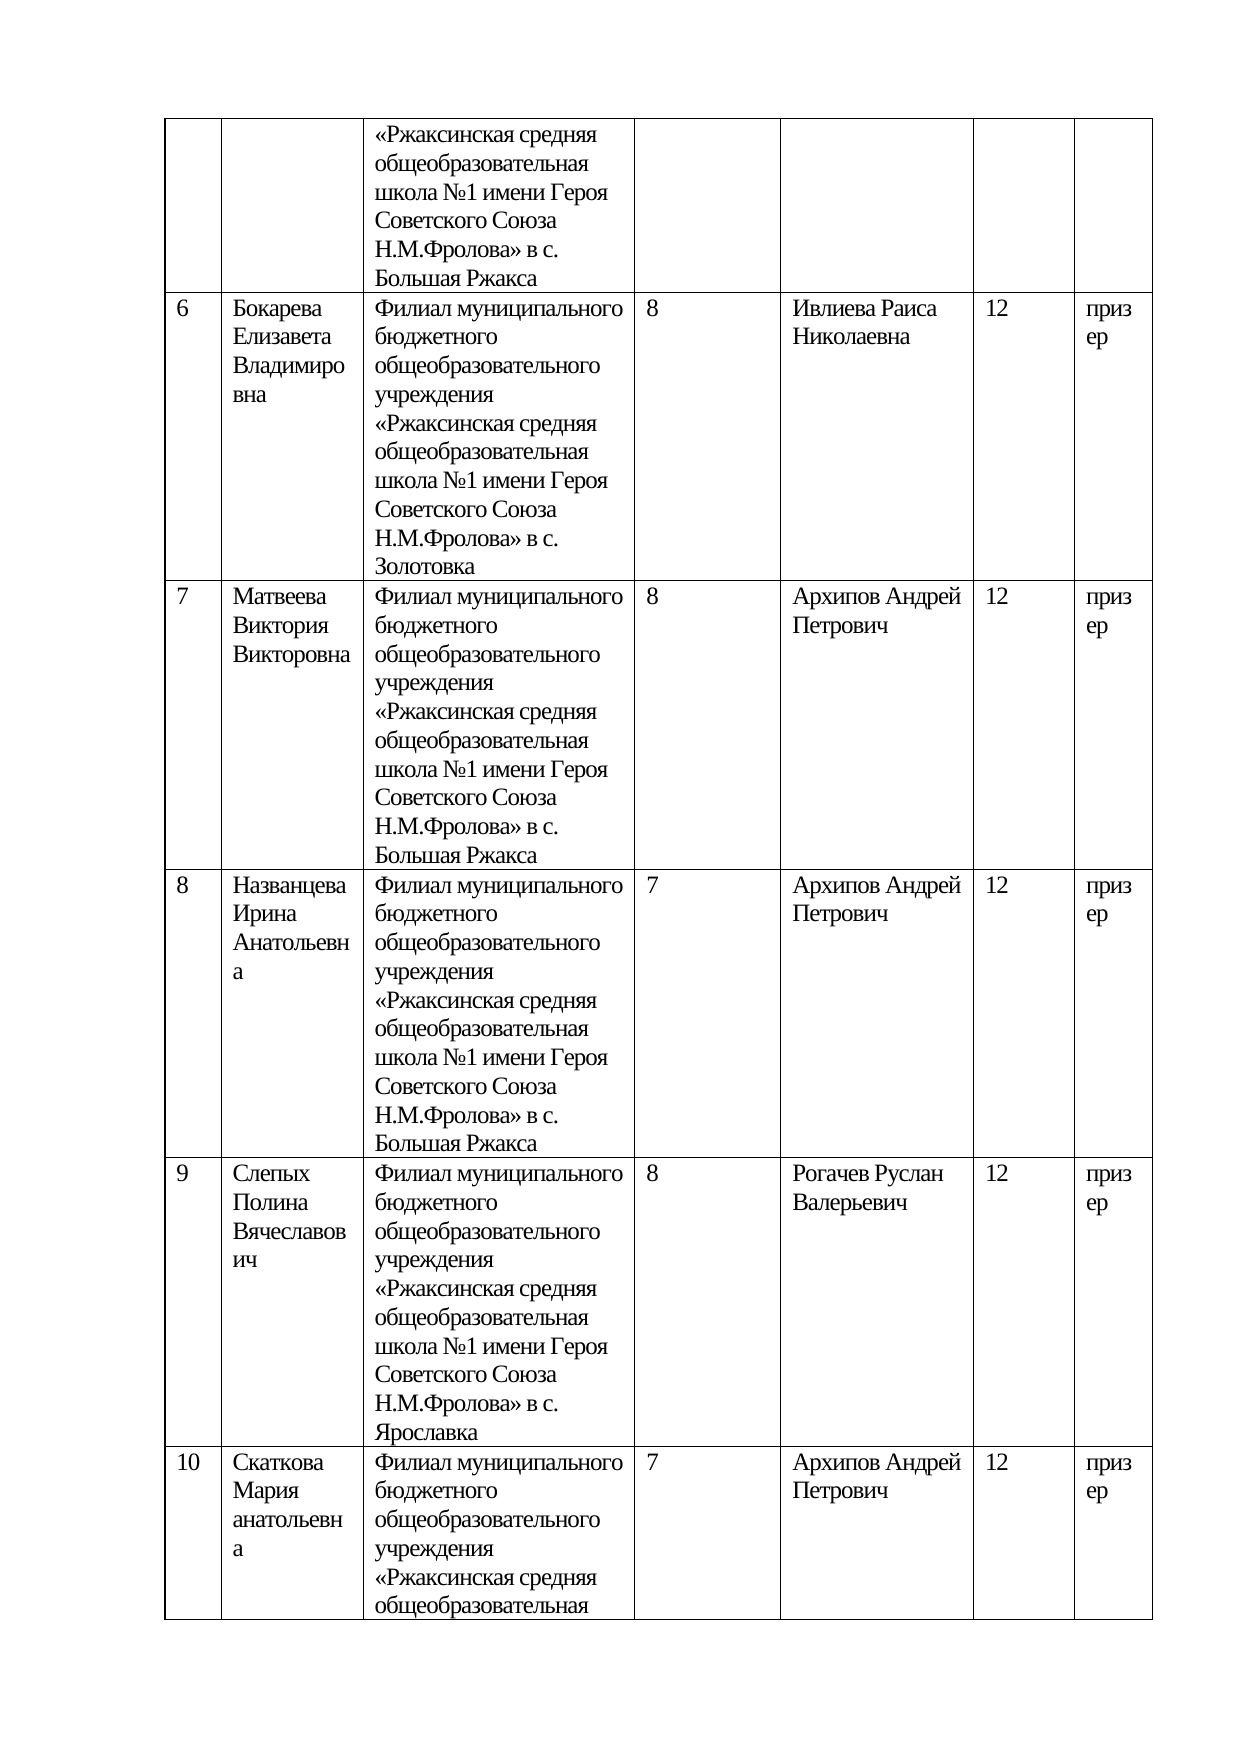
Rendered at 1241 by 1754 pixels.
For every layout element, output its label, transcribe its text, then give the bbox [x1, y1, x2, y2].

table_cell 8 [635, 1158, 780, 1446]
table_cell Ивлиева Раиса Николаевна [781, 293, 973, 580]
table_cell Филиал муниципального бюджетного общеобразовательного учреждения «Ржаксинская средняя общеобразовательная школа №1 имени Героя Советского Союза Н.М.Фролова» в с. Большая Ржакса [364, 870, 634, 1157]
table_cell Названцева Ирина Анатольевна [222, 870, 363, 1157]
table_cell 8 [166, 870, 221, 1157]
table_cell 7 [166, 581, 221, 869]
table_cell призер [1075, 1158, 1152, 1446]
table_cell Бокарева Елизавета Владимировна [222, 293, 363, 580]
table_cell Филиал муниципального бюджетного общеобразовательного учреждения «Ржаксинская средняя общеобразовательная школа №1 имени Героя Советского Союза Н.М.Фролова» в с. Ярославка [364, 1158, 634, 1446]
table_cell Скаткова Мария анатольевна [222, 1447, 363, 1619]
table_cell 12 [974, 1158, 1074, 1446]
table_cell Филиал муниципального бюджетного общеобразовательного учреждения «Ржаксинская средняя общеобразовательная школа №1 имени Героя Советского Союза Н.М.Фролова» в с. Большая Ржакса [364, 581, 634, 869]
table_cell 12 [974, 581, 1074, 869]
table_cell 9 [166, 1158, 221, 1446]
table_cell [166, 119, 221, 292]
table_cell [1075, 119, 1152, 292]
table_cell 12 [974, 293, 1074, 580]
table_cell 6 [166, 293, 221, 580]
table_cell Матвеева Виктория Викторовна [222, 581, 363, 869]
table_cell [974, 119, 1074, 292]
table_cell 12 [974, 870, 1074, 1157]
table_cell [635, 119, 780, 292]
table_cell призер [1075, 581, 1152, 869]
table_cell 8 [635, 581, 780, 869]
table_cell Архипов Андрей Петрович [781, 581, 973, 869]
table_cell призер [1075, 1447, 1152, 1619]
table_cell Филиал муниципального бюджетного общеобразовательного учреждения «Ржаксинская средняя общеобразовательная школа №1 имени Героя Советского Союза Н.М.Фролова» в с. Золотовка [364, 293, 634, 580]
table_cell 10 [166, 1447, 221, 1619]
table_cell [781, 119, 973, 292]
table_cell Слепых Полина Вячеславович [222, 1158, 363, 1446]
table_cell «Ржаксинская средняя общеобразовательная школа №1 имени Героя Советского Союза Н.М.Фролова» в с. Большая Ржакса [364, 119, 634, 292]
table_cell 8 [635, 293, 780, 580]
table_cell 12 [974, 1447, 1074, 1619]
table_cell [222, 119, 363, 292]
table_cell 7 [635, 1447, 780, 1619]
table_cell Филиал муниципального бюджетного общеобразовательного учреждения «Ржаксинская средняя общеобразовательная [364, 1447, 634, 1619]
table_cell Архипов Андрей Петрович [781, 870, 973, 1157]
table_cell призер [1075, 293, 1152, 580]
table_cell Рогачев Руслан Валерьевич [781, 1158, 973, 1446]
table_cell 7 [635, 870, 780, 1157]
table_cell Архипов Андрей Петрович [781, 1447, 973, 1619]
table_cell призер [1075, 870, 1152, 1157]
